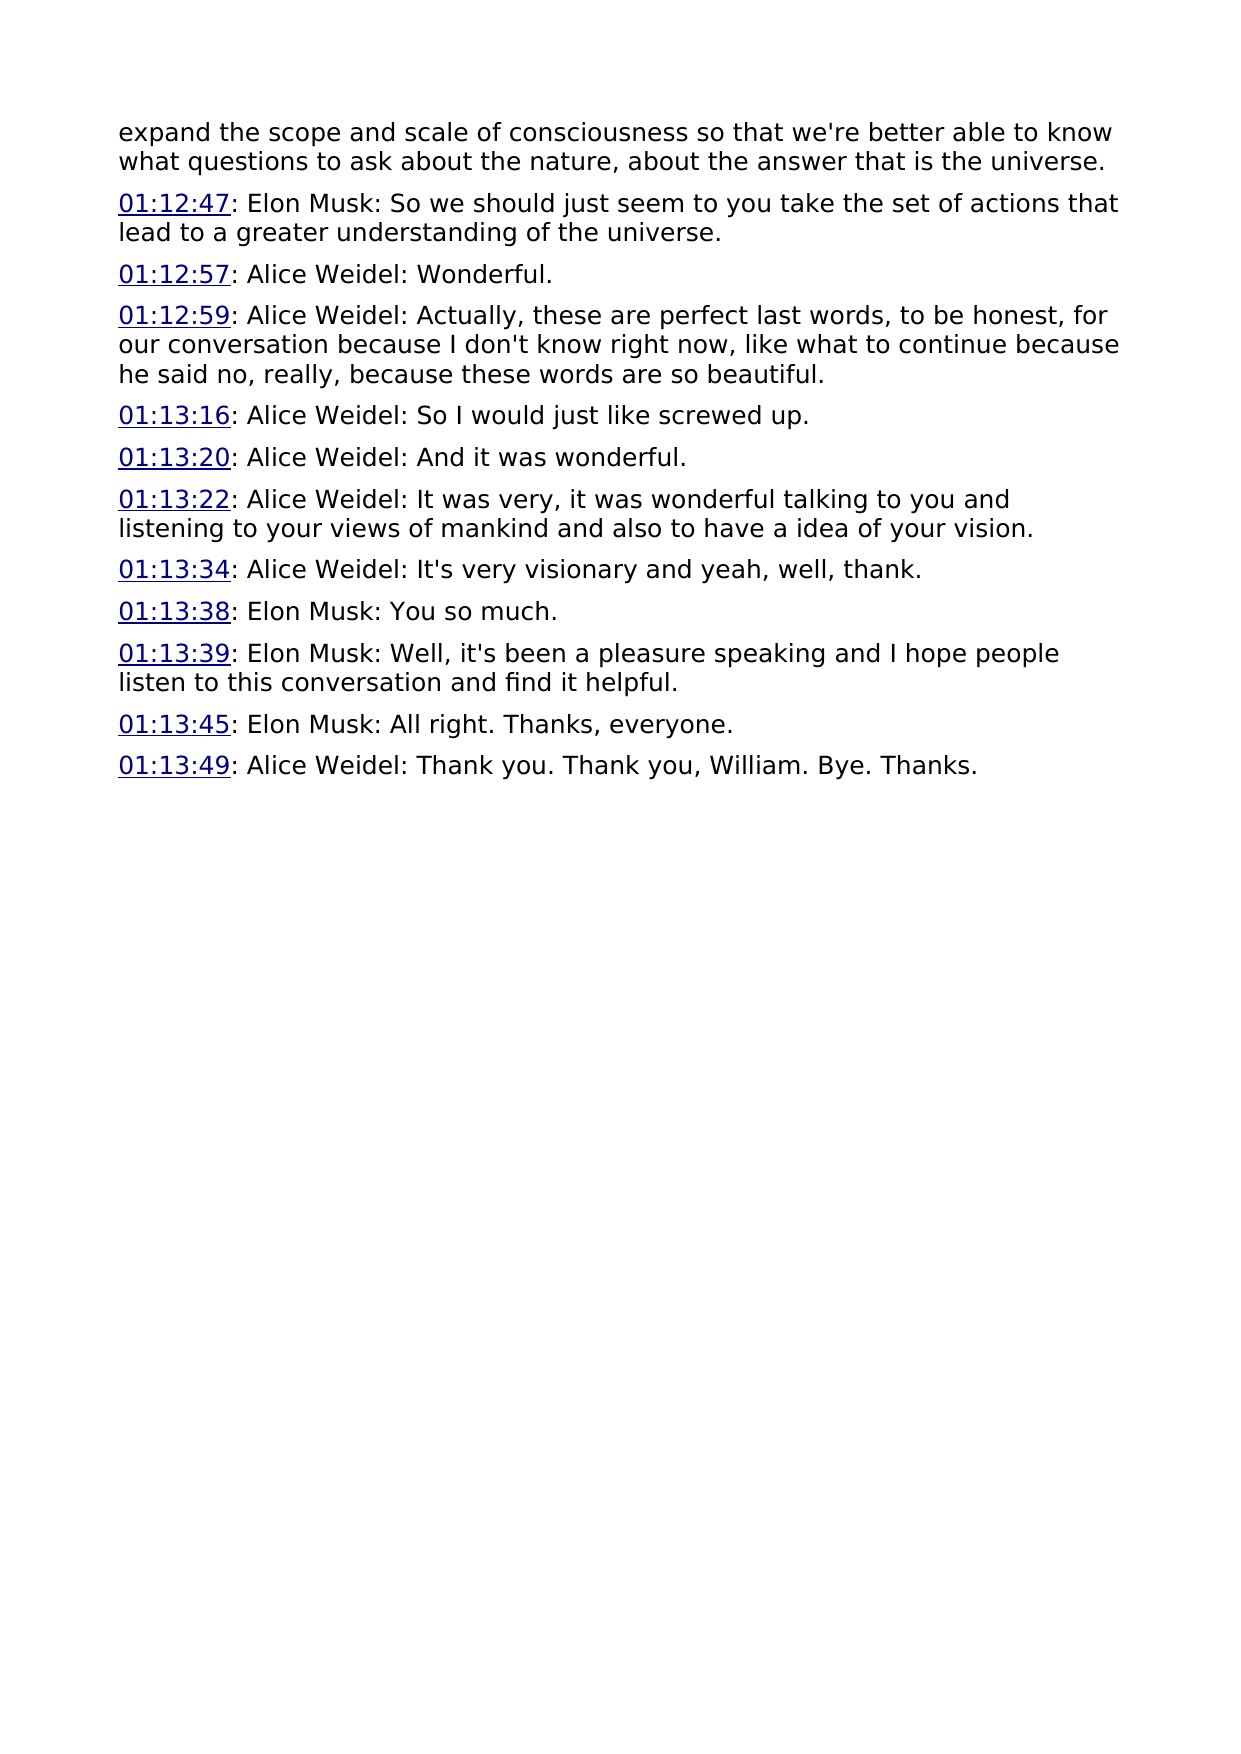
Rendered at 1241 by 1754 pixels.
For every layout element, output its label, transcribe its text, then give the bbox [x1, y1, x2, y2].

text expand the scope and scale of consciousness so that we're better able to know what questions to ask about the nature, about the answer that is the universe. [118, 118, 1122, 176]
text 01:13:49: Alice Weidel: Thank you. Thank you, William. Bye. Thanks. [118, 751, 1122, 781]
text 01:13:16: Alice Weidel: So I would just like screwed up. [118, 401, 1122, 431]
text 01:13:39: Elon Musk: Well, it's been a pleasure speaking and I hope people listen to this conversation and find it helpful. [118, 639, 1122, 697]
text 01:13:38: Elon Musk: You so much. [118, 597, 1122, 626]
text 01:13:20: Alice Weidel: And it was wonderful. [118, 443, 1122, 472]
text 01:13:22: Alice Weidel: It was very, it was wonderful talking to you and listening to your views of mankind and also to have a idea of your vision. [118, 485, 1122, 543]
text 01:12:57: Alice Weidel: Wonderful. [118, 260, 1122, 289]
text 01:13:45: Elon Musk: All right. Thanks, everyone. [118, 710, 1122, 739]
text 01:13:34: Alice Weidel: It's very visionary and yeah, well, thank. [118, 556, 1122, 585]
text 01:12:59: Alice Weidel: Actually, these are perfect last words, to be honest, for our conversation because I don't know right now, like what to continue because he said no, really, because these words are so beautiful. [118, 301, 1122, 389]
text 01:12:47: Elon Musk: So we should just seem to you take the set of actions that lead to a greater understanding of the universe. [118, 189, 1122, 247]
